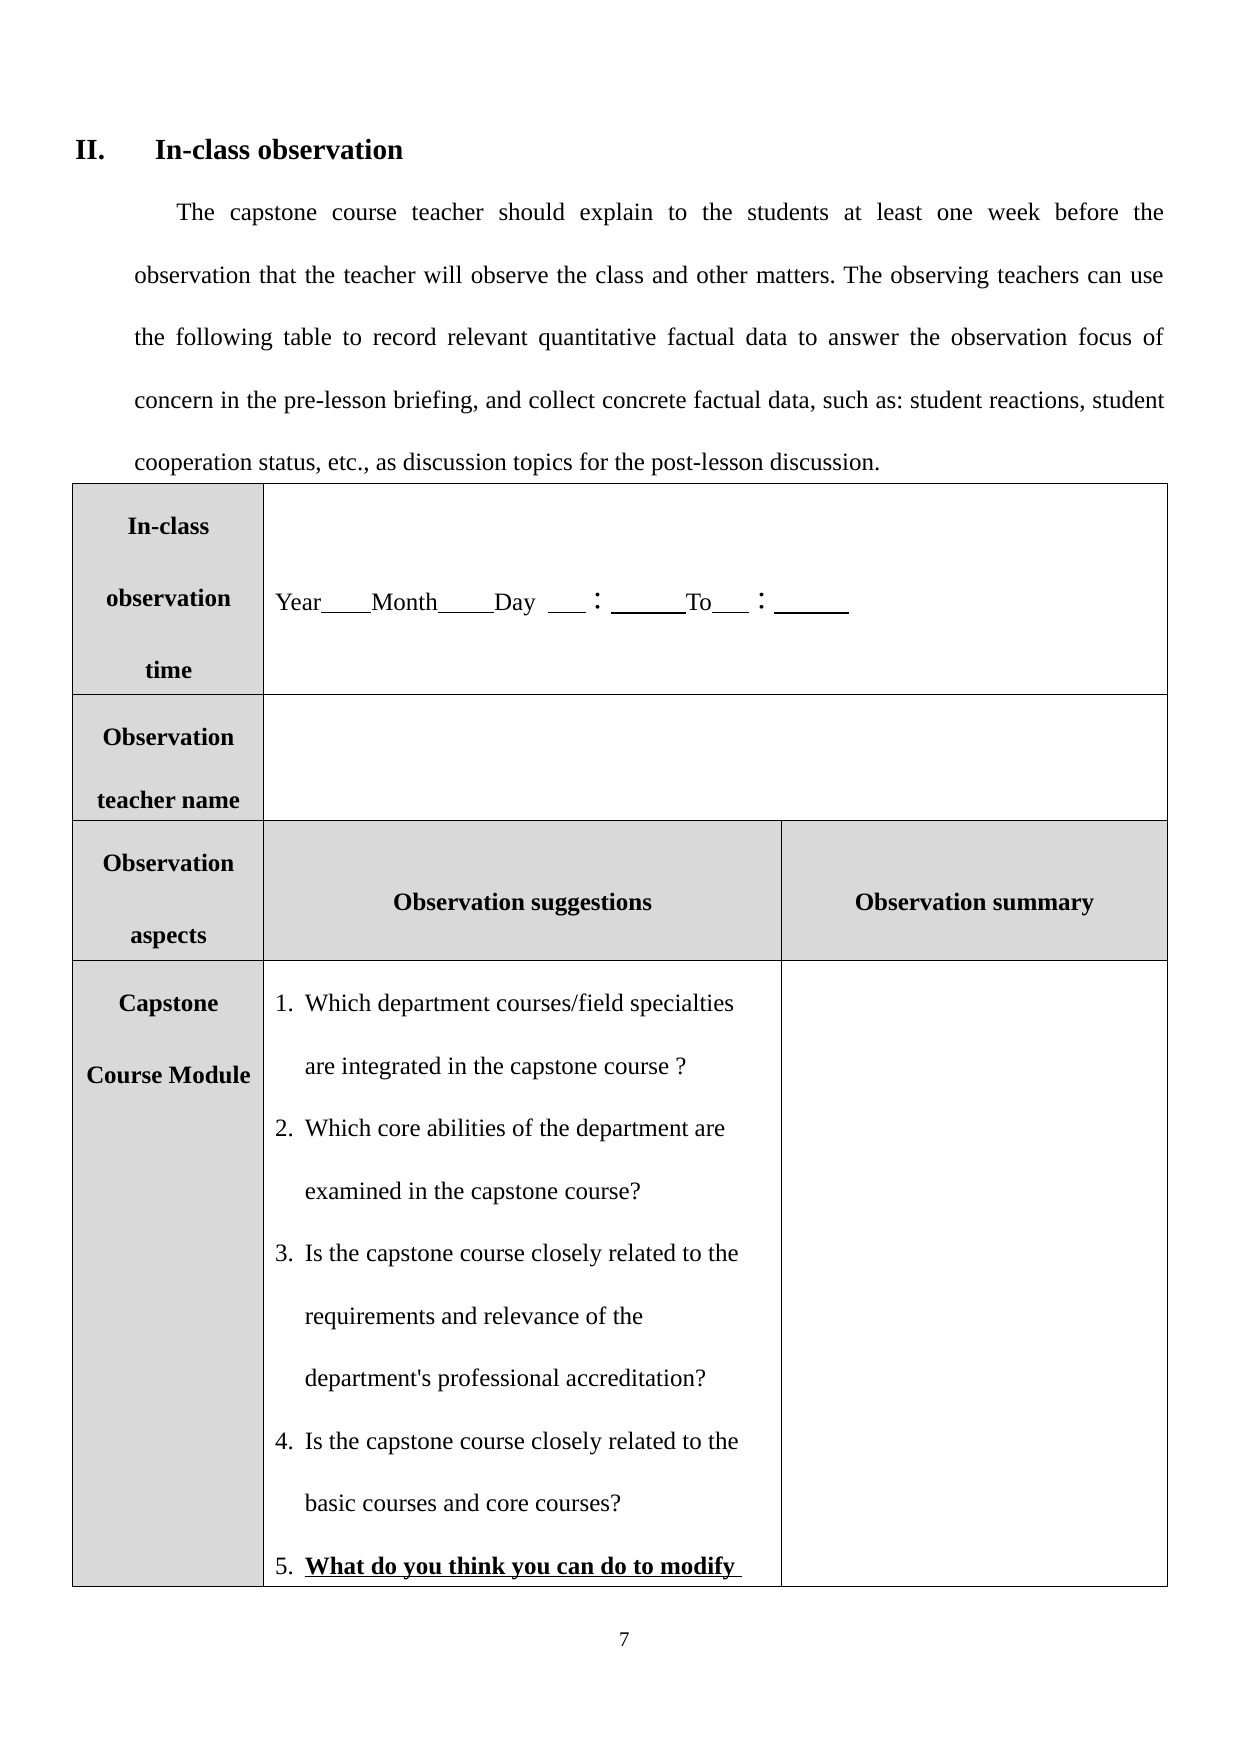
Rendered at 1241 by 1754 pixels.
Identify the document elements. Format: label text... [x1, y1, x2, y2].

table_cell Capstone Course Module [73, 961, 263, 1586]
list In-class observation [75, 108, 1165, 170]
table_cell Which department courses/field specialties are integrated in the capstone course ? Which core abilities of the department are examined in the capstone course? Is the capstone course closely related to the requirements and relevance of the department's professional accreditation? Is the capstone course closely related to the basic courses and core courses? What do you think you can do to modify [264, 961, 781, 1586]
table_cell Observation summary [782, 821, 1167, 960]
table_cell Observation suggestions [264, 821, 781, 960]
table_cell Observation teacher name [73, 695, 263, 820]
table_cell Observation aspects [73, 821, 263, 960]
table_cell [264, 695, 1167, 820]
table_cell [782, 961, 1167, 1586]
text The capstone course teacher should explain to the students at least one week before the observation that the teacher will observe the class and other matters. The observing teachers can use the following table to record relevant quantitative factual data to answer the observation focus of concern in the pre-lesson briefing, and collect concrete factual data, such as: student reactions, student cooperation status, etc., as discussion topics for the post-lesson discussion. [134, 170, 1165, 483]
table_header In-class observation time [73, 484, 263, 694]
table_header Year Month Day ： To ： [264, 484, 1167, 694]
